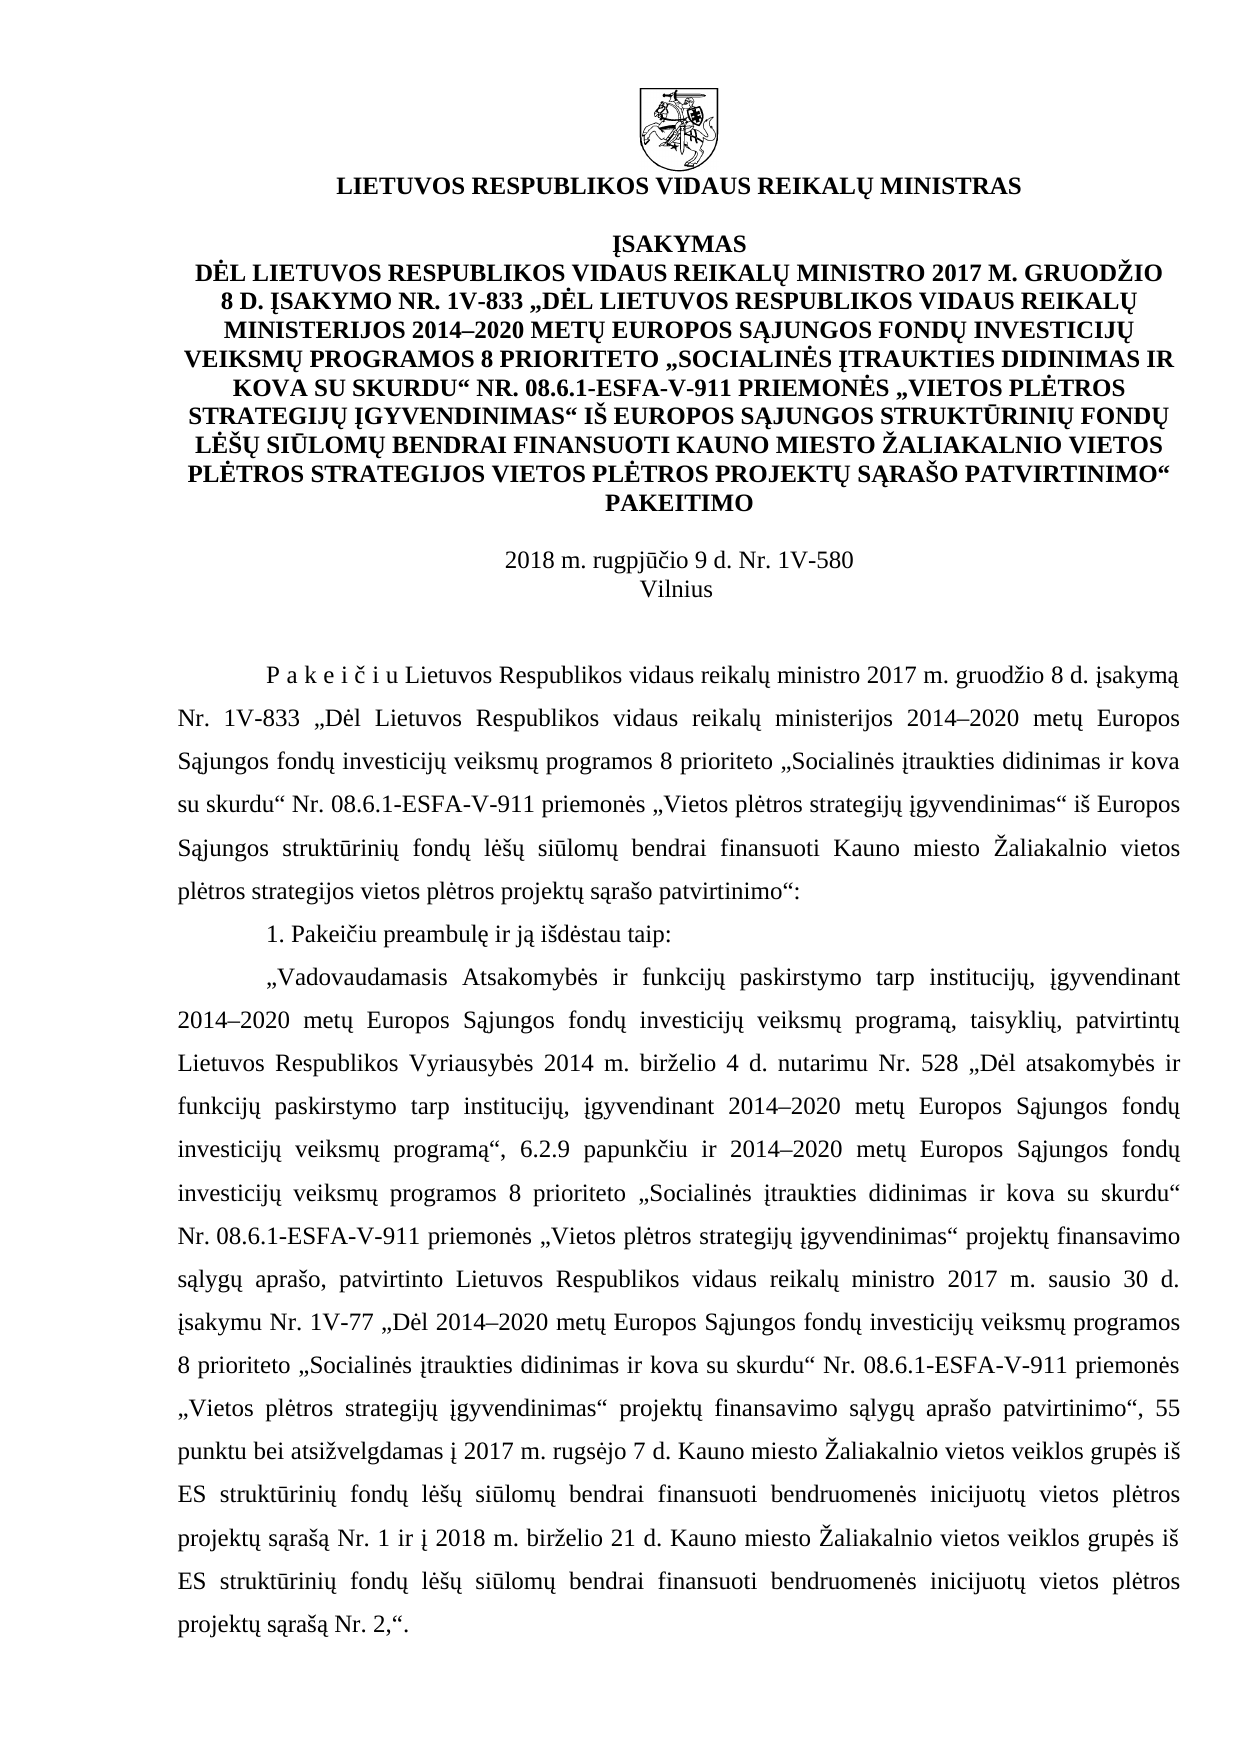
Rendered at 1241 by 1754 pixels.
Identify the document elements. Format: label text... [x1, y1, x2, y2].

text LIETUVOS RESPUBLIKOS VIDAUS REIKALŲ MINISTRAS [177, 171, 1181, 200]
text „Vadovaudamasis Atsakomybės ir funkcijų paskirstymo tarp institucijų, įgyvendinant 2014–2020 metų Europos Sąjungos fondų investicijų veiksmų programą, taisyklių, patvirtintų Lietuvos Respublikos Vyriausybės 2014 m. birželio 4 d. nutarimu Nr. 528 „Dėl atsakomybės ir funkcijų paskirstymo tarp institucijų, įgyvendinant 2014–2020 metų Europos Sąjungos fondų investicijų veiksmų programą“, 6.2.9 papunkčiu ir 2014–2020 metų Europos Sąjungos fondų investicijų veiksmų programos 8 prioriteto „Socialinės įtraukties didinimas ir kova su skurdu“ Nr. 08.6.1-ESFA-V-911 priemonės „Vietos plėtros strategijų įgyvendinimas“ projektų finansavimo sąlygų aprašo, patvirtinto Lietuvos Respublikos vidaus reikalų ministro 2017 m. sausio 30 d. įsakymu Nr. 1V-77 „Dėl 2014–2020 metų Europos Sąjungos fondų investicijų veiksmų programos 8 prioriteto „Socialinės įtraukties didinimas ir kova su skurdu“ Nr. 08.6.1-ESFA-V-911 priemonės „Vietos plėtros strategijų įgyvendinimas“ projektų finansavimo sąlygų aprašo patvirtinimo“, 55 punktu bei atsižvelgdamas į 2017 m. rugsėjo 7 d. Kauno miesto Žaliakalnio vietos veiklos grupės iš ES struktūrinių fondų lėšų siūlomų bendrai finansuoti bendruomenės inicijuotų vietos plėtros projektų sąrašą Nr. 1 ir į 2018 m. birželio 21 d. Kauno miesto Žaliakalnio vietos veiklos grupės iš ES struktūrinių fondų lėšų siūlomų bendrai finansuoti bendruomenės inicijuotų vietos plėtros projektų sąrašą Nr. 2,“. [177, 962, 1181, 1638]
text 1. Pakeičiu preambulę ir ją išdėstau taip: [177, 919, 1181, 948]
text 2018 m. rugpjūčio 9 d. Nr. 1V-580 [177, 545, 1181, 574]
text Vilnius [177, 574, 1181, 603]
text DĖL LIETUVOS RESPUBLIKOS VIDAUS REIKALŲ MINISTRO 2017 M. GRUODŽIO 8 D. ĮSAKYMO NR. 1V-833 „DĖL LIETUVOS RESPUBLIKOS VIDAUS REIKALŲ MINISTERIJOS 2014–2020 METŲ EUROPOS SĄJUNGOS FONDŲ INVESTICIJŲ VEIKSMŲ PROGRAMOS 8 PRIORITETO „SOCIALINĖS ĮTRAUKTIES DIDINIMAS IR KOVA SU SKURDU“ NR. 08.6.1-ESFA-V-911 PRIEMONĖS „VIETOS PLĖTROS STRATEGIJŲ ĮGYVENDINIMAS“ IŠ EUROPOS SĄJUNGOS STRUKTŪRINIŲ FONDŲ LĖŠŲ SIŪLOMŲ BENDRAI FINANSUOTI KAUNO MIESTO ŽALIAKALNIO VIETOS PLĖTROS STRATEGIJOS VIETOS PLĖTROS PROJEKTŲ SĄRAŠO PATVIRTINIMO“ PAKEITIMO [177, 258, 1181, 516]
text ĮSAKYMAS [177, 229, 1181, 258]
text P a k e i č i u Lietuvos Respublikos vidaus reikalų ministro 2017 m. gruodžio 8 d. įsakymą Nr. 1V-833 „Dėl Lietuvos Respublikos vidaus reikalų ministerijos 2014–2020 metų Europos Sąjungos fondų investicijų veiksmų programos 8 prioriteto „Socialinės įtraukties didinimas ir kova su skurdu“ Nr. 08.6.1-ESFA-V-911 priemonės „Vietos plėtros strategijų įgyvendinimas“ iš Europos Sąjungos struktūrinių fondų lėšų siūlomų bendrai finansuoti Kauno miesto Žaliakalnio vietos plėtros strategijos vietos plėtros projektų sąrašo patvirtinimo“: [177, 660, 1181, 904]
